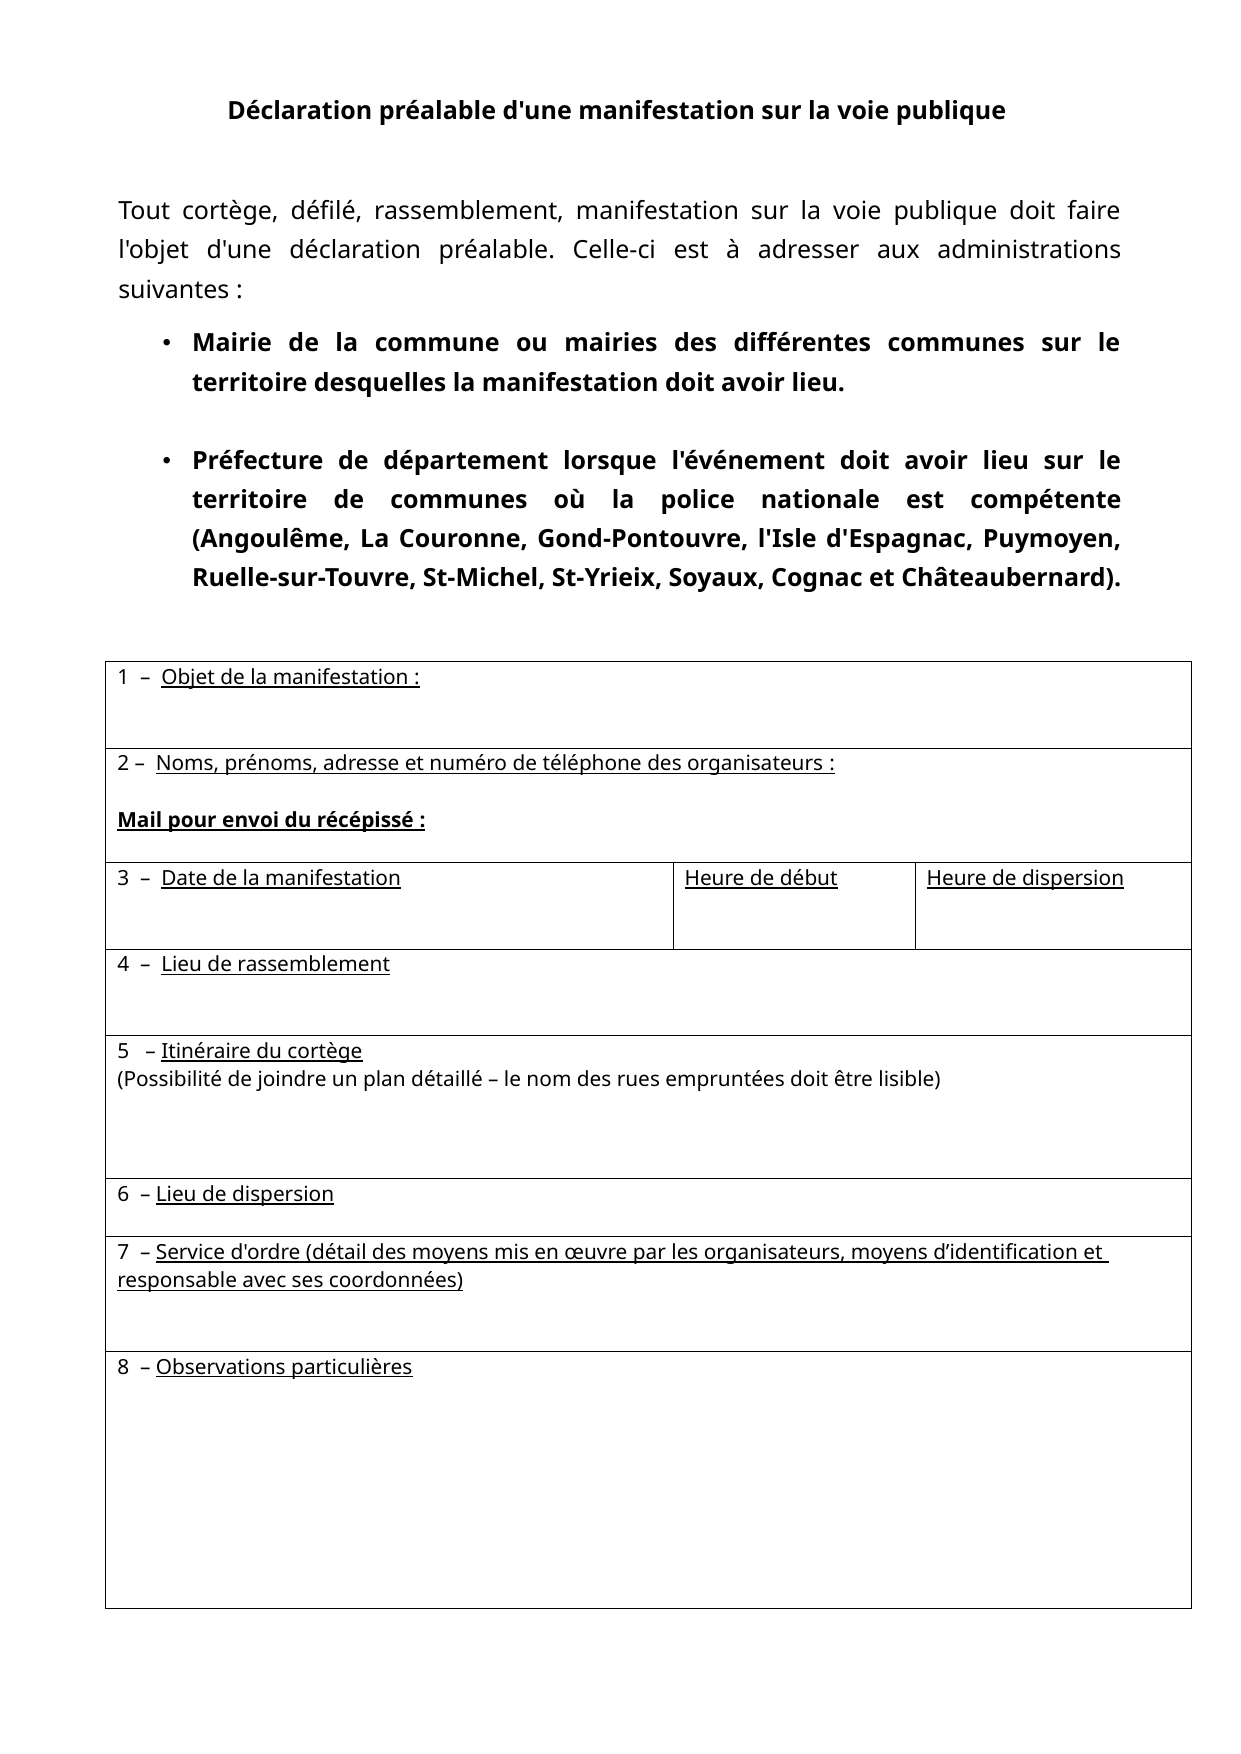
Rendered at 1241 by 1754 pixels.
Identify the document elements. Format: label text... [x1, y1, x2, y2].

subtitle Déclaration préalable d'une manifestation sur la voie publique [118, 93, 1122, 127]
text Tout cortège, défilé, rassemblement, manifestation sur la voie publique doit faire l'objet d'une déclaration préalable. Celle-ci est à adresser aux administrations suivantes : [118, 193, 1122, 305]
table_cell 2 – Noms, prénoms, adresse et numéro de téléphone des organisateurs : Mail pour envoi du récépissé : [106, 749, 1191, 862]
table_cell 3 – Date de la manifestation [106, 863, 673, 948]
table_cell 6 – Lieu de dispersion [106, 1179, 1191, 1236]
table_cell 5 – Itinéraire du cortège (Possibilité de joindre un plan détaillé – le nom des rues empruntées doit être lisible) [106, 1036, 1191, 1178]
list Mairie de la commune ou mairies des différentes communes sur le territoire desquelles la manifestation doit avoir lieu. [162, 325, 1122, 398]
table_cell Heure de début [674, 863, 915, 948]
table_cell Heure de dispersion [916, 863, 1191, 948]
table_cell 4 – Lieu de rassemblement [106, 950, 1191, 1035]
table_header 1 – Objet de la manifestation : [106, 662, 1191, 747]
table_cell 7 – Service d'ordre (détail des moyens mis en œuvre par les organisateurs, moyens d’identification et responsable avec ses coordonnées) [106, 1237, 1191, 1351]
table_cell 8 – Observations particulières [106, 1352, 1191, 1608]
list Préfecture de département lorsque l'événement doit avoir lieu sur le territoire de communes où la police nationale est compétente (Angoulême, La Couronne, Gond-Pontouvre, l'Isle d'Espagnac, Puymoyen, Ruelle-sur-Touvre, St-Michel, St-Yrieix, Soyaux, Cognac et Châteaubernard). [162, 443, 1122, 594]
